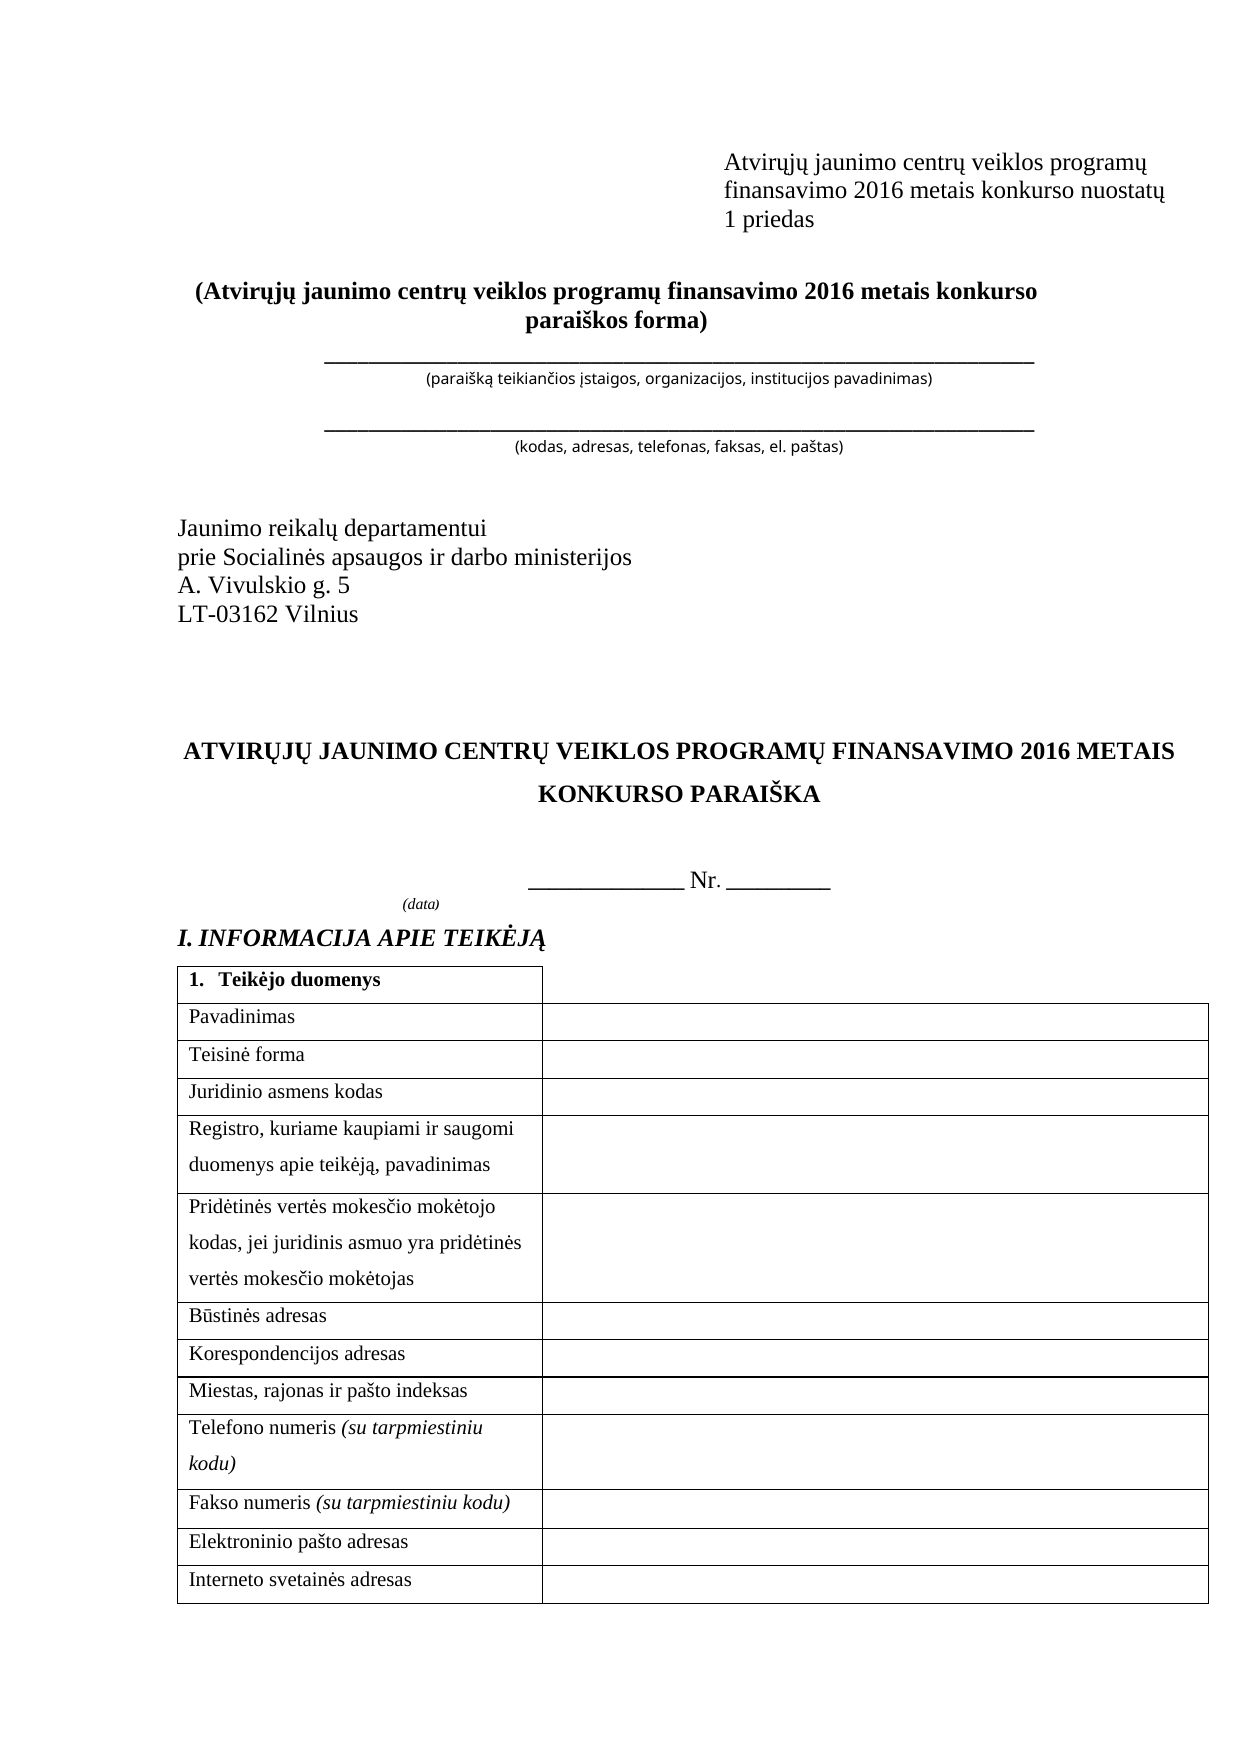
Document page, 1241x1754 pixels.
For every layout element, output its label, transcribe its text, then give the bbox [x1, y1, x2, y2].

text A. Vivulskio g. 5 [177, 571, 1181, 599]
text Atvirųjų jaunimo centrų veiklos programų finansavimo 2016 metais konkurso nuostatų [723, 147, 1171, 204]
table_cell Pavadinimas [178, 1004, 542, 1040]
text atvirųjų jaunimo centrų veiklos PROGRAMŲ FINANSAVIMO 2016 METAIS KONKURSO PARAIŠKA [177, 736, 1181, 808]
text (paraišką teikiančios įstaigos, organizacijos, institucijos pavadinimas) [177, 368, 1181, 402]
table_cell [543, 1303, 1208, 1339]
table_cell Telefono numeris (su tarpmiestiniu kodu) [178, 1415, 542, 1489]
table_cell [543, 1415, 1208, 1489]
text (Atvirųjų jaunimo centrų veiklos programų finansavimo 2016 metais konkurso paraiškos forma) [177, 276, 1056, 334]
table_cell Pridėtinės vertės mokesčio mokėtojo kodas, jei juridinis asmuo yra pridėtinės vertės mokesčio mokėtojas [178, 1194, 542, 1302]
text _______________ Nr. __________ [177, 866, 1181, 894]
table_cell Juridinio asmens kodas [178, 1079, 542, 1114]
text prie Socialinės apsaugos ir darbo ministerijos [177, 542, 1181, 571]
table_cell Teisinė forma [178, 1041, 542, 1077]
text 1 priedas [723, 204, 1171, 233]
table_cell Fakso numeris (su tarpmiestiniu kodu) [178, 1490, 542, 1528]
table_cell Registro, kuriame kaupiami ir saugomi duomenys apie teikėją, pavadinimas [178, 1116, 542, 1193]
table_cell Interneto svetainės adresas [178, 1566, 542, 1602]
text Jaunimo reikalų departamentui [177, 513, 1181, 542]
table_cell [543, 1194, 1208, 1302]
table_cell [543, 1566, 1208, 1602]
table_cell [543, 1529, 1208, 1565]
table_cell Būstinės adresas [178, 1303, 542, 1339]
text LT-03162 Vilnius [177, 599, 1181, 628]
table_cell [543, 1041, 1208, 1077]
table_cell [543, 1116, 1208, 1193]
table_cell [543, 1004, 1208, 1040]
table_cell [543, 1378, 1208, 1413]
text ________________________________________________________________ [177, 402, 1181, 436]
table_header [543, 991, 1209, 1003]
table_cell Korespondencijos adresas [178, 1340, 542, 1376]
table_cell Elektroninio pašto adresas [178, 1529, 542, 1565]
table_cell [543, 1490, 1208, 1528]
table_cell [543, 1079, 1208, 1114]
table_header 1. Teikėjo duomenys [178, 967, 542, 1003]
text (kodas, adresas, telefonas, faksas, el. paštas) [177, 436, 1181, 470]
text I. INFORMACIJA APIE TEIKĖJĄ [177, 923, 1181, 952]
table_cell Miestas, rajonas ir pašto indeksas [178, 1378, 542, 1413]
text ________________________________________________________________ [177, 334, 1181, 368]
table_cell [543, 1340, 1208, 1376]
text (data) [177, 894, 1181, 923]
